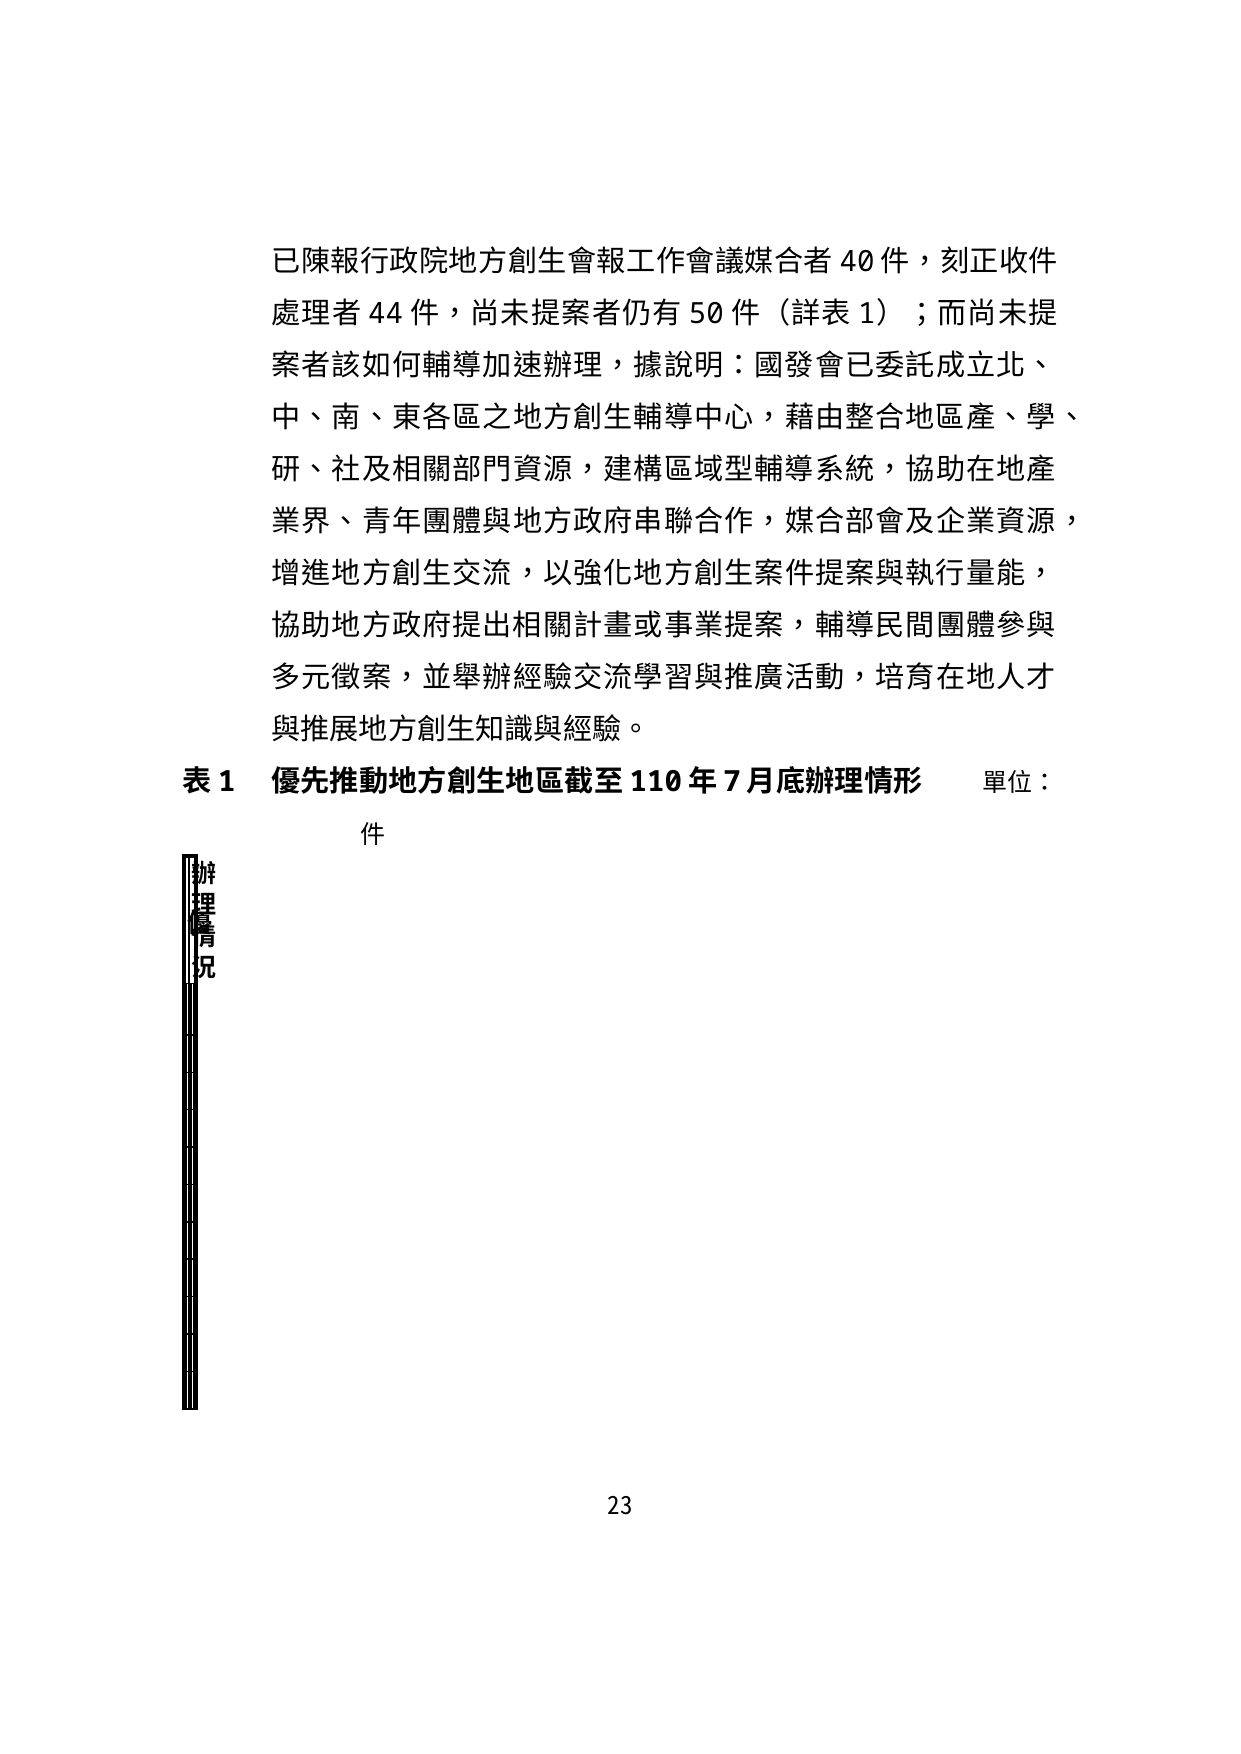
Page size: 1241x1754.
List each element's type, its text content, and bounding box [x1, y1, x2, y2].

text 「地方創生國家戰略計畫」經分析全國368處鄉鎮市區人口變化率、人口規模、居民收入等因素，並考量資源運用優先順序及地區居民經濟弱勢情形，將宜蘭縣蘇澳鎮等134處鄉鎮區列為地方創生優先推動地區，由中央政府協助該地區提出地方創生事業提案及推動相關事業工作，經洽國發會提供地方創生事業之提案情形，據說明：截至110年7月底地方政府已提報121件地方創生計畫，至於優先推動地區，已陳報行政院地方創生會報工作會議媒合者40件，刻正收件處理者44件，尚未提案者仍有50件（詳表1）；而尚未提案者該如何輔導加速辦理，據說明：國發會已委託成立北、中、南、東各區之地方創生輔導中心，藉由整合地區產、學、研、社及相關部門資源，建構區域型輔導系統，協助在地產業界、青年團體與地方政府串聯合作，媒合部會及企業資源，增進地方創生交流，以強化地方創生案件提案與執行量能，協助地方政府提出相關計畫或事業提案，輔導民間團體參與多元徵案，並舉辦經驗交流學習與推廣活動，培育在地人才與推展地方創生知識與經驗。 [271, 229, 1058, 750]
table_header 辦理情況 [190, 858, 194, 915]
table_header 辦理情況 [190, 934, 194, 982]
text 表1 優先推動地方創生地區截至110年7月底辦理情形 單位：件 [183, 750, 1058, 854]
